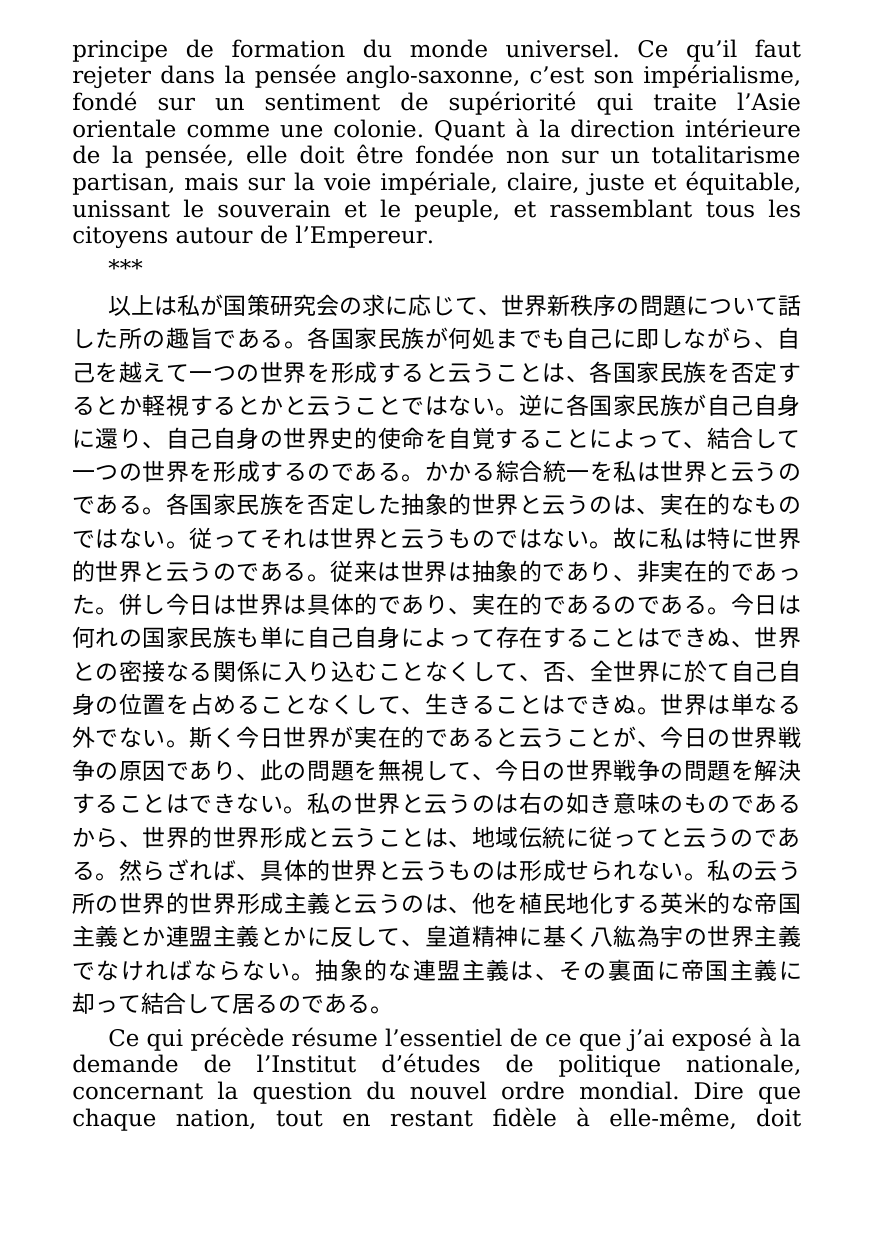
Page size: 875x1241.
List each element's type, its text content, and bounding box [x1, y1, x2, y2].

text Ce qui précède résume l’essentiel de ce que j’ai exposé à la demande de l’Institut d’études de politique nationale, concernant la question du nouvel ordre mondial. Dire que chaque nation, tout en restant fidèle à elle-même, doit [72, 1025, 802, 1132]
text principe de formation du monde universel. Ce qu’il faut rejeter dans la pensée anglo-saxonne, c’est son impérialisme, fondé sur un sentiment de supériorité qui traite l’Asie orientale comme une colonie. Quant à la direction intérieure de la pensée, elle doit être fondée non sur un totalitarisme partisan, mais sur la voie impériale, claire, juste et équitable, unissant le souverain et le peuple, et rassemblant tous les citoyens autour de l’Empereur. [72, 36, 802, 249]
text 以上は私が国策研究会の求に応じて、世界新秩序の問題について話した所の趣旨である。各国家民族が何処までも自己に即しながら、自己を越えて一つの世界を形成すると云うことは、各国家民族を否定するとか軽視するとかと云うことではない。逆に各国家民族が自己自身に還り、自己自身の世界史的使命を自覚することによって、結合して一つの世界を形成するのである。かかる綜合統一を私は世界と云うのである。各国家民族を否定した抽象的世界と云うのは、実在的なものではない。従ってそれは世界と云うものではない。故に私は特に世界的世界と云うのである。従来は世界は抽象的であり、非実在的であった。併し今日は世界は具体的であり、実在的であるのである。今日は何れの国家民族も単に自己自身によって存在することはできぬ、世界との密接なる関係に入り込むことなくして、否、全世界に於て自己自身の位置を占めることなくして、生きることはできぬ。世界は単なる外でない。斯く今日世界が実在的であると云うことが、今日の世界戦争の原因であり、此の問題を無視して、今日の世界戦争の問題を解決することはできない。私の世界と云うのは右の如き意味のものであるから、世界的世界形成と云うことは、地域伝統に従ってと云うのである。然らざれば、具体的世界と云うものは形成せられない。私の云う所の世界的世界形成主義と云うのは、他を植民地化する英米的な帝国主義とか連盟主義とかに反して、皇道精神に基く八紘為宇の世界主義でなければならない。抽象的な連盟主義は、その裏面に帝国主義に却って結合して居るのである。 [72, 288, 802, 1019]
text *** [72, 255, 802, 282]
